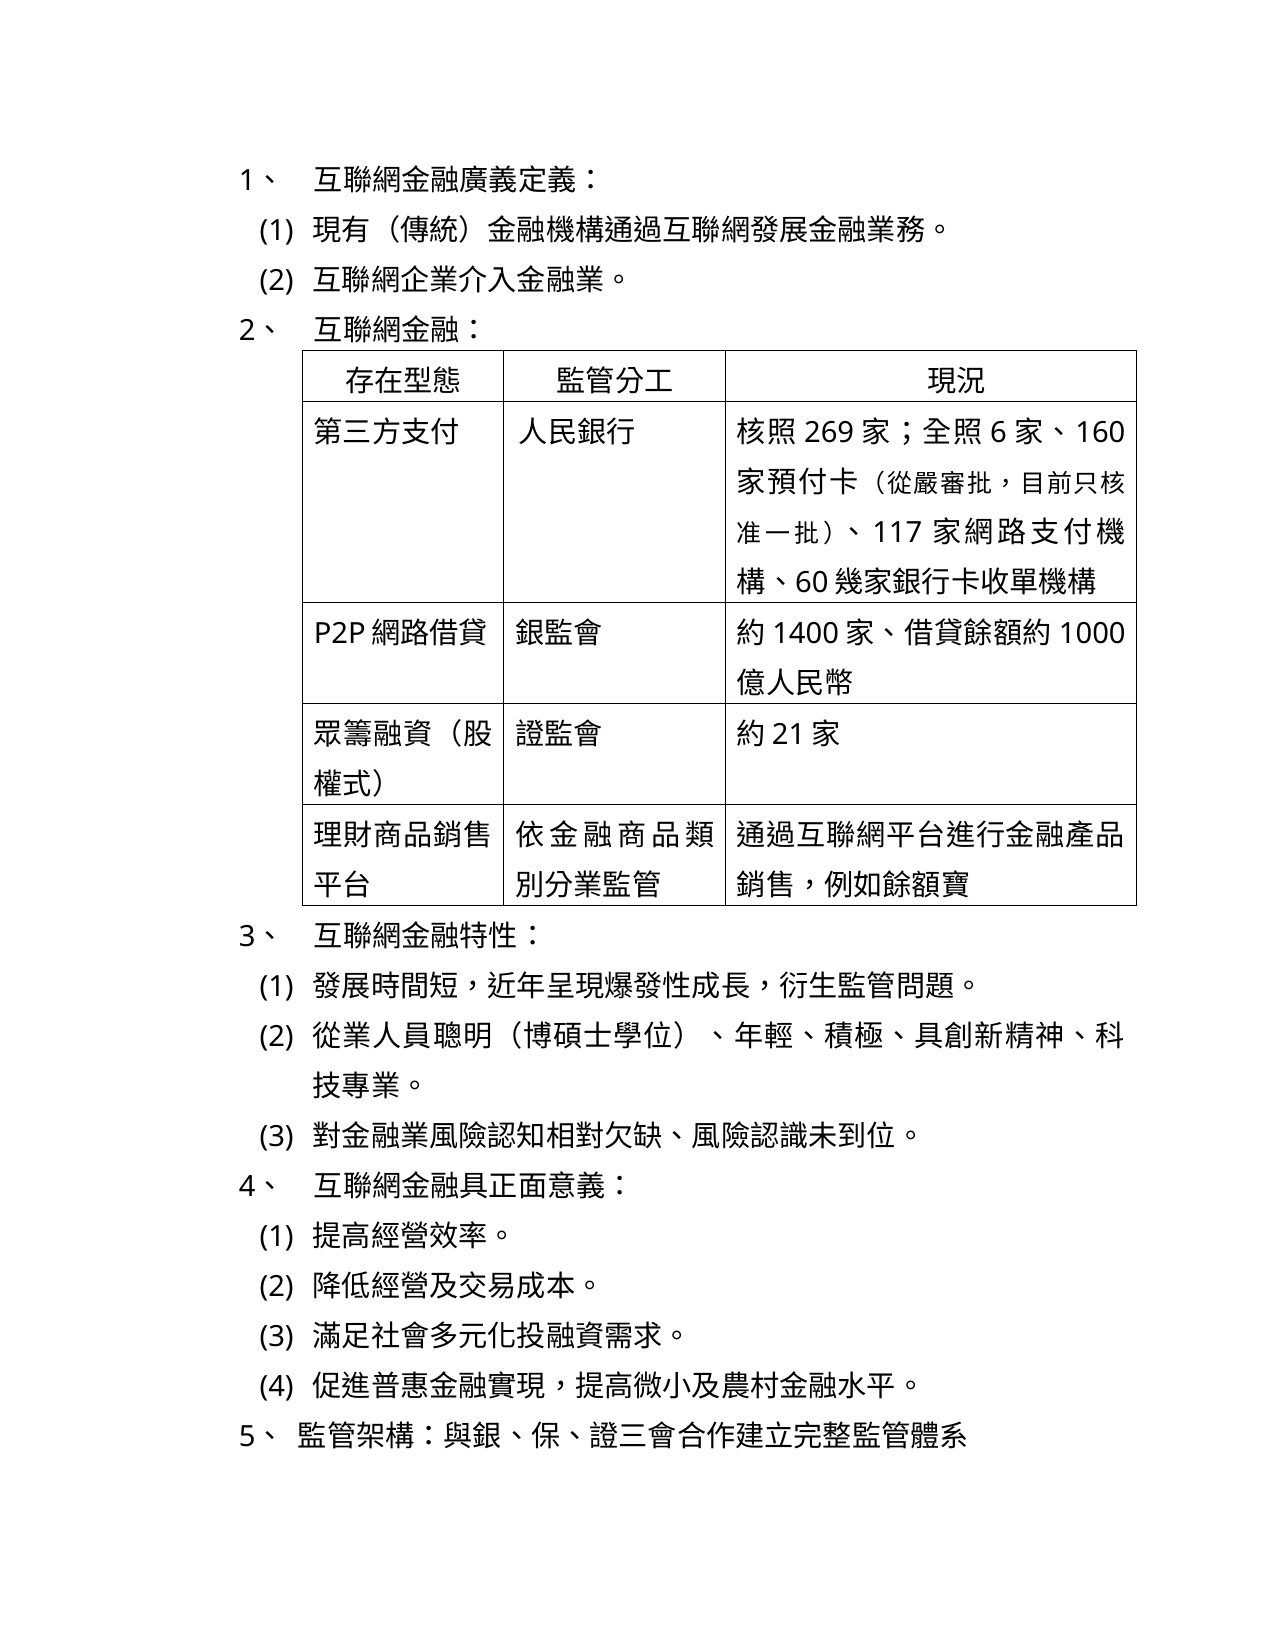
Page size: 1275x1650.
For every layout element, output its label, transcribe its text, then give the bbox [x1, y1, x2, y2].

table_cell 核照269家；全照6家、160家預付卡（從嚴審批，目前只核准一批）、117家網路支付機構、60幾家銀行卡收單機構 [726, 402, 1136, 602]
list 互聯網金融特性： [239, 906, 1125, 956]
table_cell 眾籌融資（股權式） [303, 704, 503, 804]
table_cell 通過互聯網平台進行金融產品銷售，例如餘額寶 [726, 805, 1136, 905]
list 現有（傳統）金融機構通過互聯網發展金融業務。 [259, 200, 1125, 250]
table_cell 理財商品銷售平台 [303, 805, 503, 905]
table_cell P2P網路借貸 [303, 603, 503, 703]
list 滿足社會多元化投融資需求。 [259, 1306, 1125, 1356]
table_cell 第三方支付 [303, 402, 503, 602]
list 從業人員聰明（博碩士學位）、年輕、積極、具創新精神、科技專業。 [259, 1006, 1125, 1106]
table_cell 銀監會 [504, 603, 725, 703]
table_header 監管分工 [504, 351, 725, 401]
table_header 現況 [726, 351, 1136, 401]
list 促進普惠金融實現，提高微小及農村金融水平。 [259, 1356, 1125, 1406]
list 對金融業風險認知相對欠缺、風險認識未到位。 [259, 1106, 1125, 1156]
list 提高經營效率。 [259, 1206, 1125, 1256]
table_cell 人民銀行 [504, 402, 725, 602]
list 互聯網企業介入金融業。 [259, 250, 1125, 300]
table_cell 約21家 [726, 704, 1136, 804]
list 監管架構：與銀、保、證三會合作建立完整監管體系 [239, 1406, 1125, 1456]
list 互聯網金融具正面意義： [239, 1156, 1125, 1206]
list 發展時間短，近年呈現爆發性成長，衍生監管問題。 [259, 956, 1125, 1006]
table_cell 依金融商品類別分業監管 [504, 805, 725, 905]
table_header 存在型態 [303, 351, 503, 401]
list 降低經營及交易成本。 [259, 1256, 1125, 1306]
table_cell 證監會 [504, 704, 725, 804]
list 互聯網金融廣義定義： [239, 150, 1125, 200]
list 互聯網金融： [239, 300, 1125, 350]
table_cell 約1400家、借貸餘額約1000億人民幣 [726, 603, 1136, 703]
